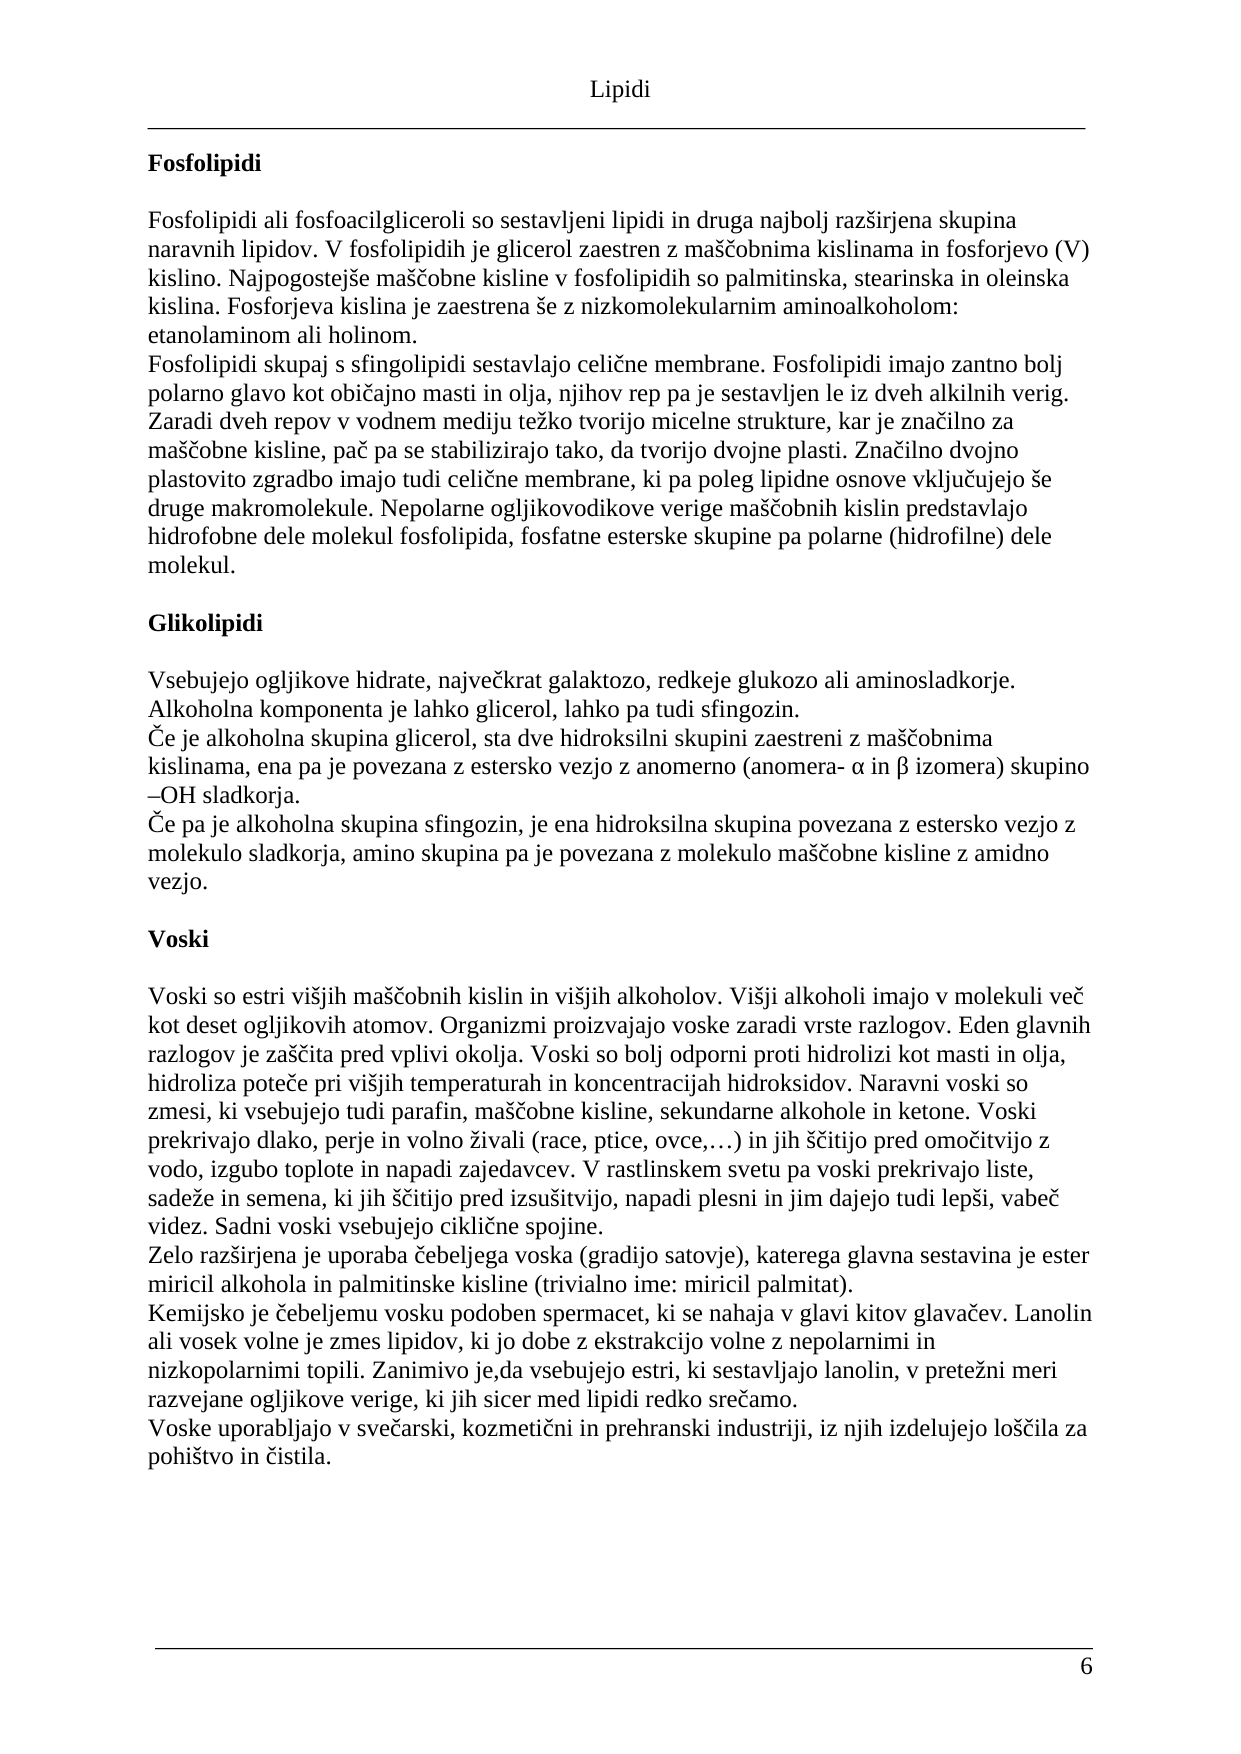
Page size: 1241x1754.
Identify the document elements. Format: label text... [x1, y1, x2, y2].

text Voski so estri višjih maščobnih kislin in višjih alkoholov. Višji alkoholi imajo v molekuli več kot deset ogljikovih atomov. Organizmi proizvajajo voske zaradi vrste razlogov. Eden glavnih razlogov je zaščita pred vplivi okolja. Voski so bolj odporni proti hidrolizi kot masti in olja, hidroliza poteče pri višjih temperaturah in koncentracijah hidroksidov. Naravni voski so zmesi, ki vsebujejo tudi parafin, maščobne kisline, sekundarne alkohole in ketone. Voski prekrivajo dlako, perje in volno živali (race, ptice, ovce,…) in jih ščitijo pred omočitvijo z vodo, izgubo toplote in napadi zajedavcev. V rastlinskem svetu pa voski prekrivajo liste, sadeže in semena, ki jih ščitijo pred izsušitvijo, napadi plesni in jim dajejo tudi lepši, vabeč videz. Sadni voski vsebujejo ciklične spojine. [148, 981, 1092, 1240]
text Fosfolipidi ali fosfoacilgliceroli so sestavljeni lipidi in druga najbolj razširjena skupina naravnih lipidov. V fosfolipidih je glicerol zaestren z maščobnima kislinama in fosforjevo (V) kislino. Najpogostejše maščobne kisline v fosfolipidih so palmitinska, stearinska in oleinska kislina. Fosforjeva kislina je zaestrena še z nizkomolekularnim aminoalkoholom: etanolaminom ali holinom. [148, 205, 1092, 349]
text Voski [148, 924, 1092, 953]
text Glikolipidi [148, 608, 1092, 636]
text Fosfolipidi [148, 148, 1092, 176]
text Če je alkoholna skupina glicerol, sta dve hidroksilni skupini zaestreni z maščobnima kislinama, ena pa je povezana z estersko vezjo z anomerno (anomera- α in β izomera) skupino –OH sladkorja. [148, 723, 1092, 809]
text Če pa je alkoholna skupina sfingozin, je ena hidroksilna skupina povezana z estersko vezjo z molekulo sladkorja, amino skupina pa je povezana z molekulo maščobne kisline z amidno vezjo. [148, 809, 1092, 895]
text Voske uporabljajo v svečarski, kozmetični in prehranski industriji, iz njih izdelujejo loščila za pohištvo in čistila. [148, 1413, 1092, 1470]
text Vsebujejo ogljikove hidrate, največkrat galaktozo, redkeje glukozo ali aminosladkorje. Alkoholna komponenta je lahko glicerol, lahko pa tudi sfingozin. [148, 665, 1092, 723]
text Zelo razširjena je uporaba čebeljega voska (gradijo satovje), katerega glavna sestavina je ester miricil alkohola in palmitinske kisline (trivialno ime: miricil palmitat). [148, 1240, 1092, 1298]
text Fosfolipidi skupaj s sfingolipidi sestavlajo celične membrane. Fosfolipidi imajo zantno bolj polarno glavo kot običajno masti in olja, njihov rep pa je sestavljen le iz dveh alkilnih verig. Zaradi dveh repov v vodnem mediju težko tvorijo micelne strukture, kar je značilno za maščobne kisline, pač pa se stabilizirajo tako, da tvorijo dvojne plasti. Značilno dvojno plastovito zgradbo imajo tudi celične membrane, ki pa poleg lipidne osnove vključujejo še druge makromolekule. Nepolarne ogljikovodikove verige maščobnih kislin predstavlajo hidrofobne dele molekul fosfolipida, fosfatne esterske skupine pa polarne (hidrofilne) dele molekul. [148, 349, 1092, 579]
text Kemijsko je čebeljemu vosku podoben spermacet, ki se nahaja v glavi kitov glavačev. Lanolin ali vosek volne je zmes lipidov, ki jo dobe z ekstrakcijo volne z nepolarnimi in nizkopolarnimi topili. Zanimivo je,da vsebujejo estri, ki sestavljajo lanolin, v pretežni meri razvejane ogljikove verige, ki jih sicer med lipidi redko srečamo. [148, 1298, 1092, 1413]
